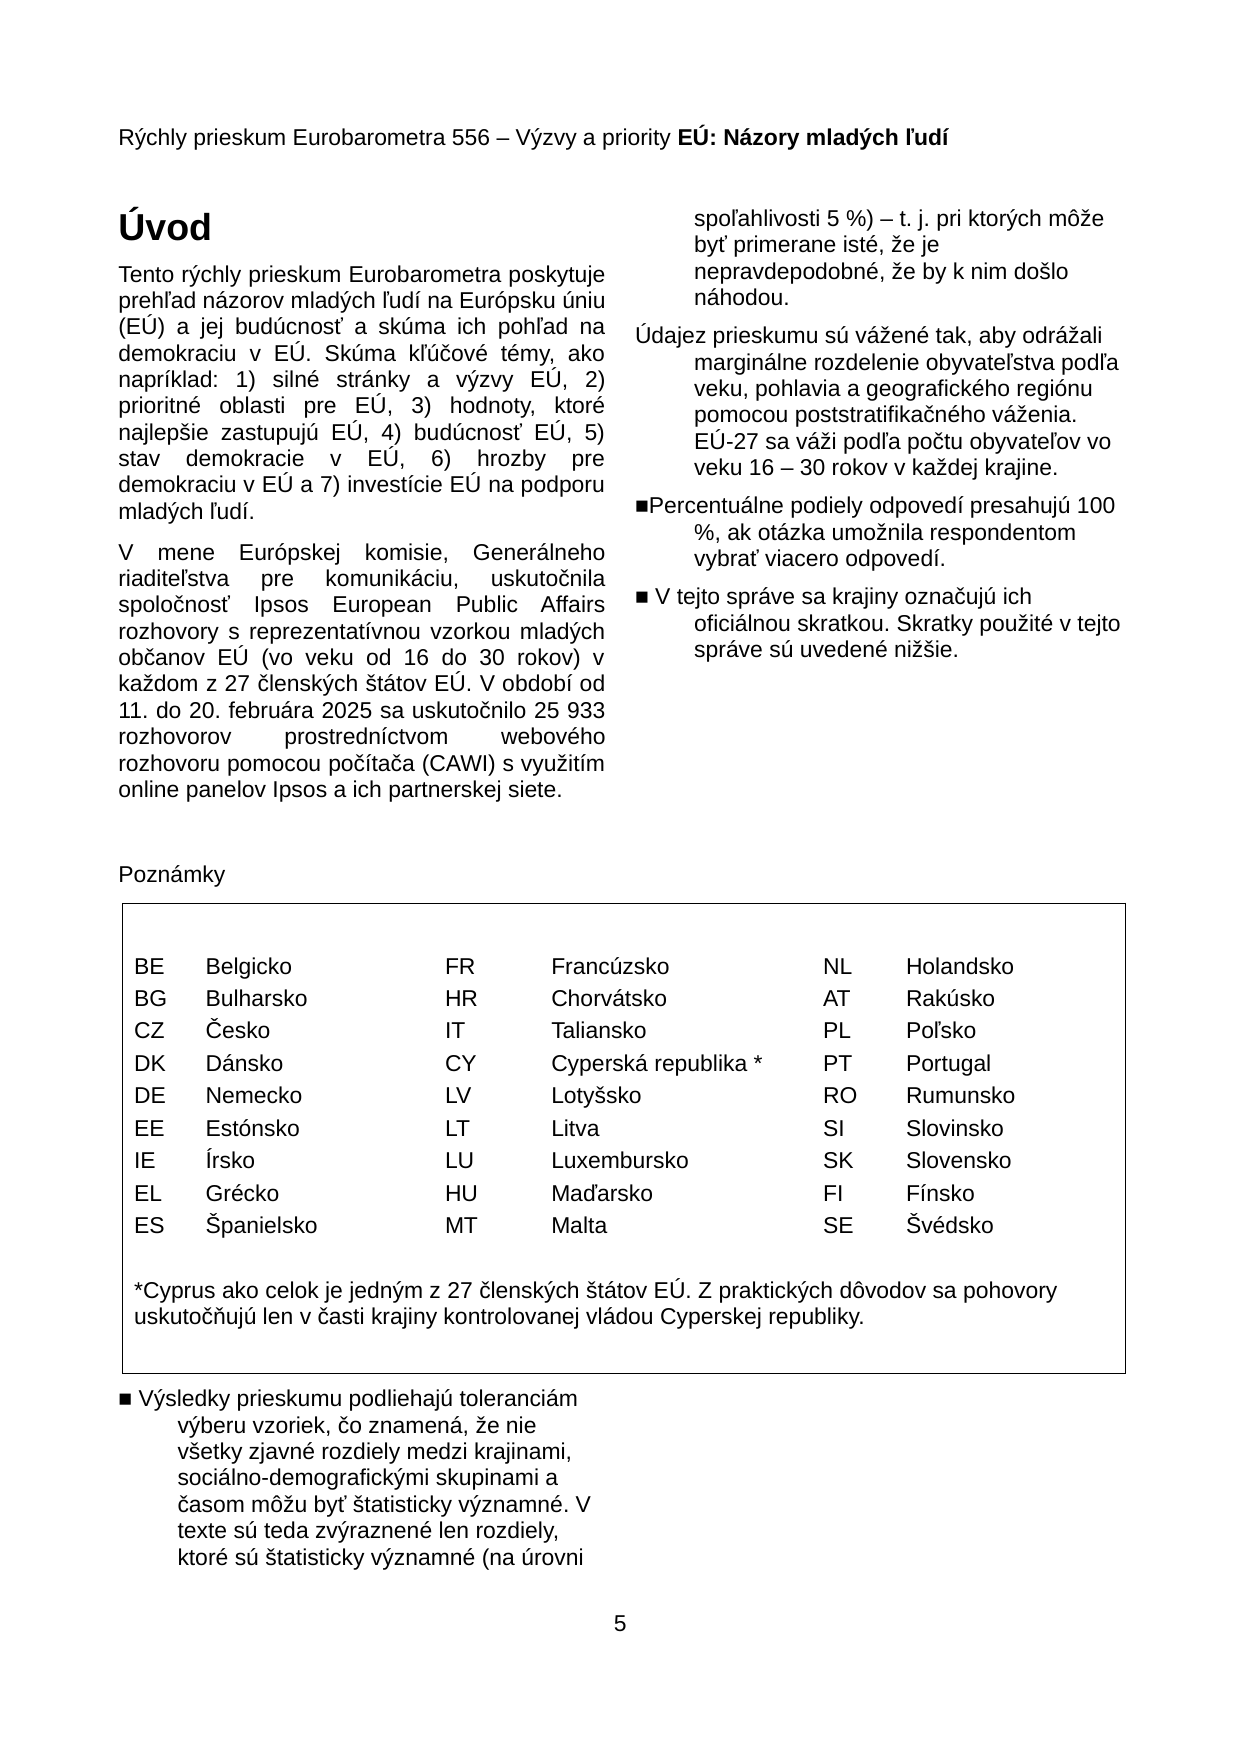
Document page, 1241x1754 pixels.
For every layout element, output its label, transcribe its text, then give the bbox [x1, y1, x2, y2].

table_cell Bulharsko [203, 982, 442, 1014]
table_cell ES [131, 1209, 202, 1241]
table_cell Česko [203, 1015, 442, 1047]
table_cell Taliansko [548, 1015, 820, 1047]
table_cell SK [820, 1144, 903, 1176]
table_cell EL [131, 1176, 202, 1209]
table_cell Luxembursko [548, 1144, 820, 1176]
subtitle Úvod [118, 205, 605, 248]
table_cell IE [131, 1144, 202, 1176]
table_header FR [442, 950, 548, 982]
text Údajez prieskumu sú vážené tak, aby odrážali marginálne rozdelenie obyvateľstva podľa veku, pohlavia a geografického regiónu pomocou poststratifikačného váženia. EÚ-27 sa váži podľa počtu obyvateľov vo veku 16 – 30 rokov v každej krajine. [635, 322, 1122, 480]
table_cell PL [820, 1015, 903, 1047]
table_cell CZ [131, 1015, 202, 1047]
table_cell *Cyprus ako celok je jedným z 27 členských štátov EÚ. Z praktických dôvodov sa pohovory uskutočňujú len v časti krajiny kontrolovanej vládou Cyperskej republiky. [131, 1274, 1103, 1332]
table_cell Poľsko [903, 1015, 1103, 1047]
table_cell LV [442, 1079, 548, 1112]
table_cell Fínsko [903, 1176, 1103, 1209]
table_cell HU [442, 1176, 548, 1209]
text V mene Európskej komisie, Generálneho riaditeľstva pre komunikáciu, uskutočnila spoločnosť Ipsos European Public Affairs rozhovory s reprezentatívnou vzorkou mladých občanov EÚ (vo veku od 16 do 30 rokov) v každom z 27 členských štátov EÚ. V období od 11. do 20. februára 2025 sa uskutočnilo 25 933 rozhovorov prostredníctvom webového rozhovoru pomocou počítača (CAWI) s využitím online panelov Ipsos a ich partnerskej siete. [118, 539, 605, 802]
table_cell Estónsko [203, 1112, 442, 1144]
table_cell Grécko [203, 1176, 442, 1209]
table_cell FI [820, 1176, 903, 1209]
table_cell Rakúsko [903, 982, 1103, 1014]
table_cell AT [820, 982, 903, 1014]
table_cell RO [820, 1079, 903, 1112]
table_header NL [820, 950, 903, 982]
table_cell LT [442, 1112, 548, 1144]
table_header BE [131, 950, 202, 982]
table_cell [131, 1241, 202, 1274]
table_cell [548, 1241, 820, 1274]
table_cell Švédsko [903, 1209, 1103, 1241]
table_cell IT [442, 1015, 548, 1047]
text Poznámky [118, 861, 605, 887]
table_cell Rumunsko [903, 1079, 1103, 1112]
table_cell Írsko [203, 1144, 442, 1176]
text Tento rýchly prieskum Eurobarometra poskytuje prehľad názorov mladých ľudí na Európsku úniu (EÚ) a jej budúcnosť a skúma ich pohľad na demokraciu v EÚ. Skúma kľúčové témy, ako napríklad: 1) silné stránky a výzvy EÚ, 2) prioritné oblasti pre EÚ, 3) hodnoty, ktoré najlepšie zastupujú EÚ, 4) budúcnosť EÚ, 5) stav demokracie v EÚ, 6) hrozby pre demokraciu v EÚ a 7) investície EÚ na podporu mladých ľudí. [118, 261, 605, 524]
table_cell Cyperská republika * [548, 1047, 820, 1079]
table_cell Slovensko [903, 1144, 1103, 1176]
table_cell EE [131, 1112, 202, 1144]
table_cell MT [442, 1209, 548, 1241]
table_cell SE [820, 1209, 903, 1241]
table_cell Slovinsko [903, 1112, 1103, 1144]
table_header Francúzsko [548, 950, 820, 982]
table_cell Portugal [903, 1047, 1103, 1079]
table_cell PT [820, 1047, 903, 1079]
text ■ V tejto správe sa krajiny označujú ich oficiálnou skratkou. Skratky použité v tejto správe sú uvedené nižšie. [635, 583, 1122, 662]
table_cell CY [442, 1047, 548, 1079]
table_cell DE [131, 1079, 202, 1112]
table_cell SI [820, 1112, 903, 1144]
table_cell DK [131, 1047, 202, 1079]
table_cell Nemecko [203, 1079, 442, 1112]
table_cell [820, 1241, 903, 1274]
table_cell Maďarsko [548, 1176, 820, 1209]
table_cell LU [442, 1144, 548, 1176]
table_cell BG [131, 982, 202, 1014]
table_cell Španielsko [203, 1209, 442, 1241]
text ■Percentuálne podiely odpovedí presahujú 100 %, ak otázka umožnila respondentom vybrať viacero odpovedí. [635, 492, 1122, 571]
text ■ Výsledky prieskumu podliehajú toleranciám výberu vzoriek, čo znamená, že nie všetky zjavné rozdiely medzi krajinami, sociálno-demografickými skupinami a časom môžu byť štatisticky významné. V texte sú teda zvýraznené len rozdiely, ktoré sú štatisticky významné (na úrovni spoľahlivosti 5 %) – t. j. pri ktorých môže byť primerane isté, že je nepravdepodobné, že by k nim došlo náhodou. [635, 205, 1122, 310]
table_cell Litva [548, 1112, 820, 1144]
table_header Belgicko [203, 950, 442, 982]
table_cell Malta [548, 1209, 820, 1241]
table_cell [203, 1241, 442, 1274]
table_cell [442, 1241, 548, 1274]
table_header Holandsko [903, 950, 1103, 982]
table_cell Chorvátsko [548, 982, 820, 1014]
table_cell [903, 1241, 1103, 1274]
table_cell Dánsko [203, 1047, 442, 1079]
text ■ Výsledky prieskumu podliehajú toleranciám výberu vzoriek, čo znamená, že nie všetky zjavné rozdiely medzi krajinami, sociálno-demografickými skupinami a časom môžu byť štatisticky významné. V texte sú teda zvýraznené len rozdiely, ktoré sú štatisticky významné (na úrovni spoľahlivosti 5 %) – t. j. pri ktorých môže byť primerane isté, že je nepravdepodobné, že by k nim došlo náhodou. [118, 899, 605, 1570]
table_cell HR [442, 982, 548, 1014]
table_cell Lotyšsko [548, 1079, 820, 1112]
